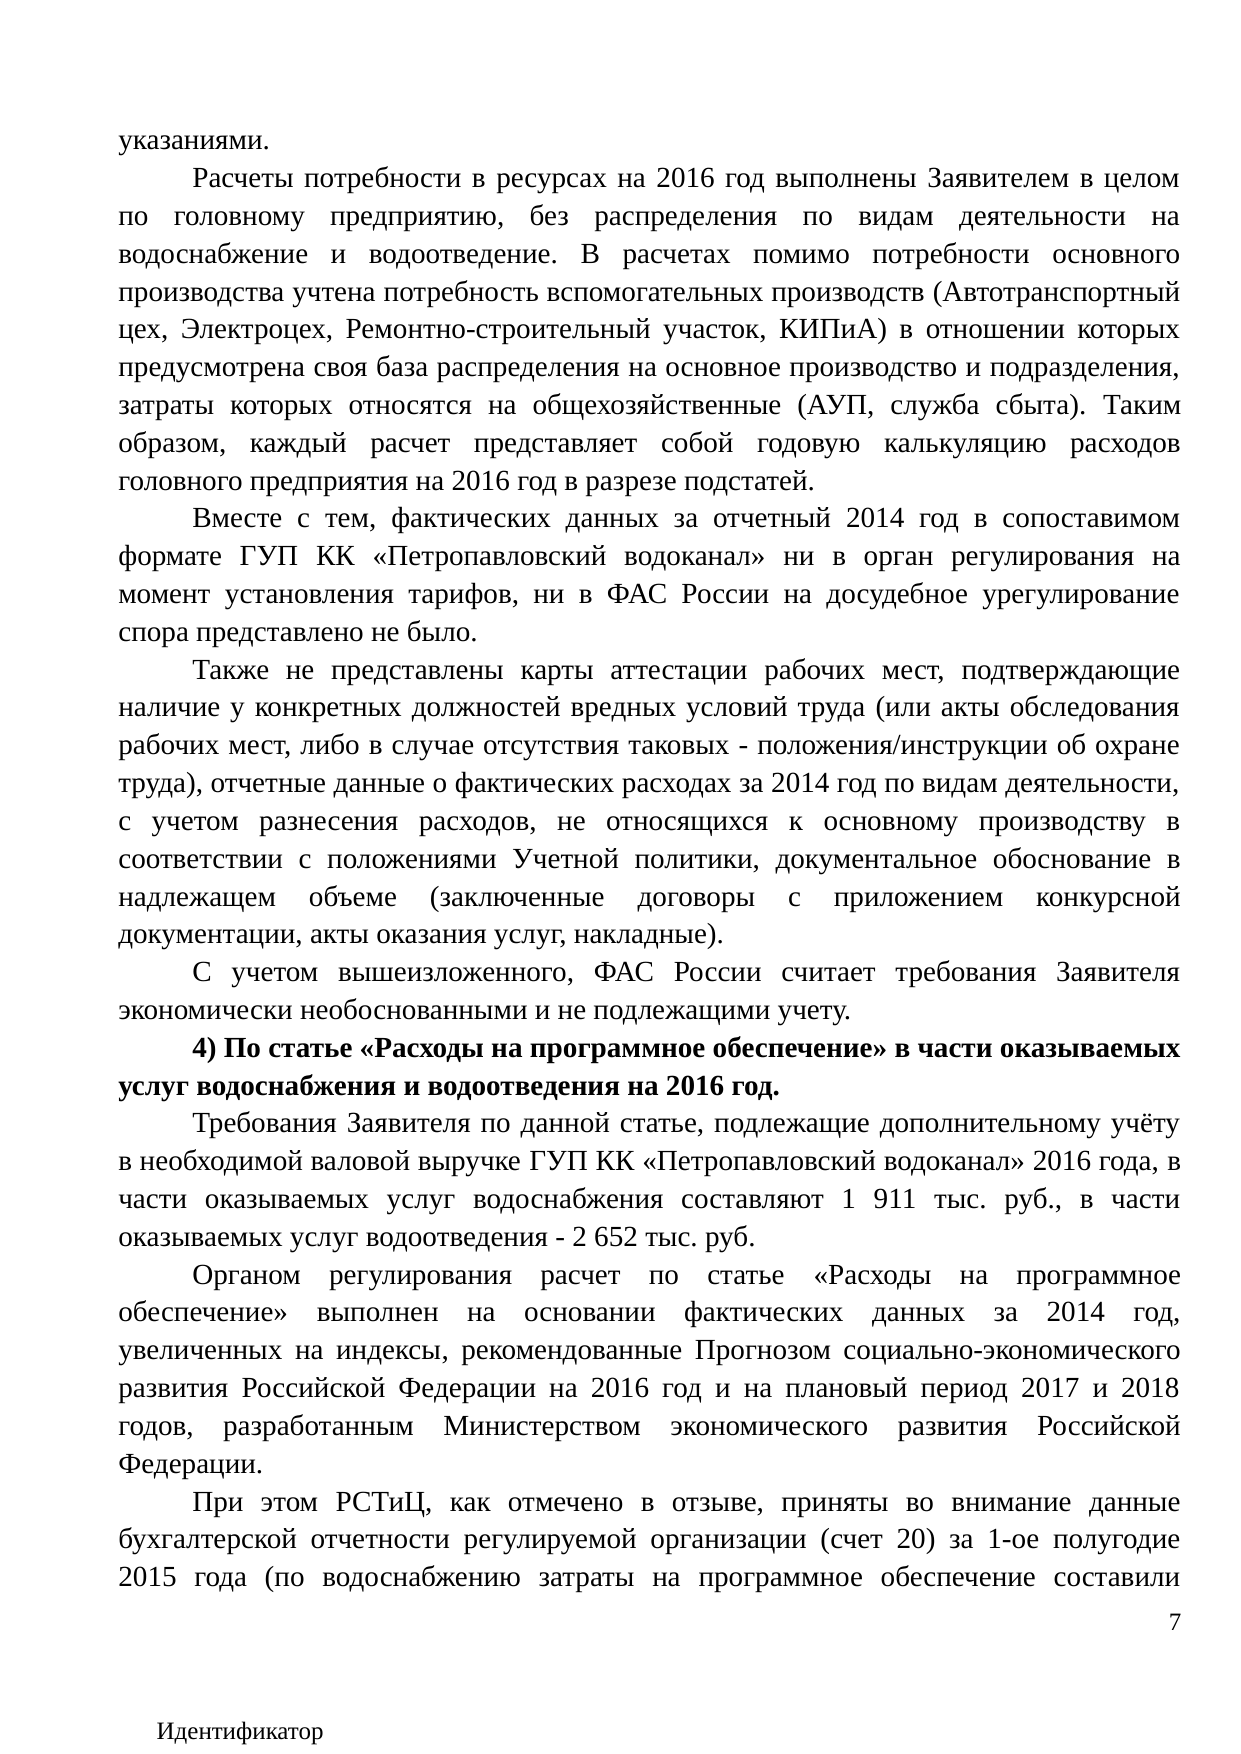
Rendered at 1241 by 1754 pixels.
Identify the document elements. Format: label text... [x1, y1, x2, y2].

text Вместе с тем, фактических данных за отчетный 2014 год в сопоставимом формате ГУП КК «Петропавловский водоканал» ни в орган регулирования на момент установления тарифов, ни в ФАС России на досудебное урегулирование спора представлено не было. [118, 496, 1181, 647]
text Требования Заявителя по данной статье, подлежащие дополнительному учёту в необходимой валовой выручке ГУП КК «Петропавловский водоканал» 2016 года, в части оказываемых услуг водоснабжения составляют 1 911 тыс. руб., в части оказываемых услуг водоотведения - 2 652 тыс. руб. [118, 1101, 1181, 1252]
text 4) По статье «Расходы на программное обеспечение» в части оказываемых услуг водоснабжения и водоотведения на 2016 год. [118, 1026, 1181, 1101]
text Органом регулирования расчет по статье «Расходы на программное обеспечение» выполнен на основании фактических данных за 2014 год, увеличенных на индексы, рекомендованные Прогнозом социально-экономического развития Российской Федерации на 2016 год и на плановый период 2017 и 2018 годов, разработанным Министерством экономического развития Российской Федерации. [118, 1252, 1181, 1479]
text Расчеты потребности в ресурсах на 2016 год выполнены Заявителем в целом по головному предприятию, без распределения по видам деятельности на водоснабжение и водоотведение. В расчетах помимо потребности основного производства учтена потребность вспомогательных производств (Автотранспортный цех, Электроцех, Ремонтно-строительный участок, КИПиА) в отношении которых предусмотрена своя база распределения на основное производство и подразделения, затраты которых относятся на общехозяйственные (АУП, служба сбыта). Таким образом, каждый расчет представляет собой годовую калькуляцию расходов головного предприятия на 2016 год в разрезе подстатей. [118, 156, 1181, 496]
text С учетом вышеизложенного, ФАС России считает требования Заявителя экономически необоснованными и не подлежащими учету. [118, 950, 1181, 1026]
text Также не представлены карты аттестации рабочих мест, подтверждающие наличие у конкретных должностей вредных условий труда (или акты обследования рабочих мест, либо в случае отсутствия таковых - положения/инструкции об охране труда), отчетные данные о фактических расходах за 2014 год по видам деятельности, с учетом разнесения расходов, не относящихся к основному производству в соответствии с положениями Учетной политики, документальное обоснование в надлежащем объеме (заключенные договоры с приложением конкурсной документации, акты оказания услуг, накладные). [118, 647, 1181, 950]
text При этом РСТиЦ, как отмечено в отзыве, приняты во внимание данные бухгалтерской отчетности регулируемой организации (счет 20) за 1-ое полугодие 2015 года (по водоснабжению затраты на программное обеспечение составили [118, 1479, 1181, 1593]
text указаниями. [118, 118, 1181, 156]
